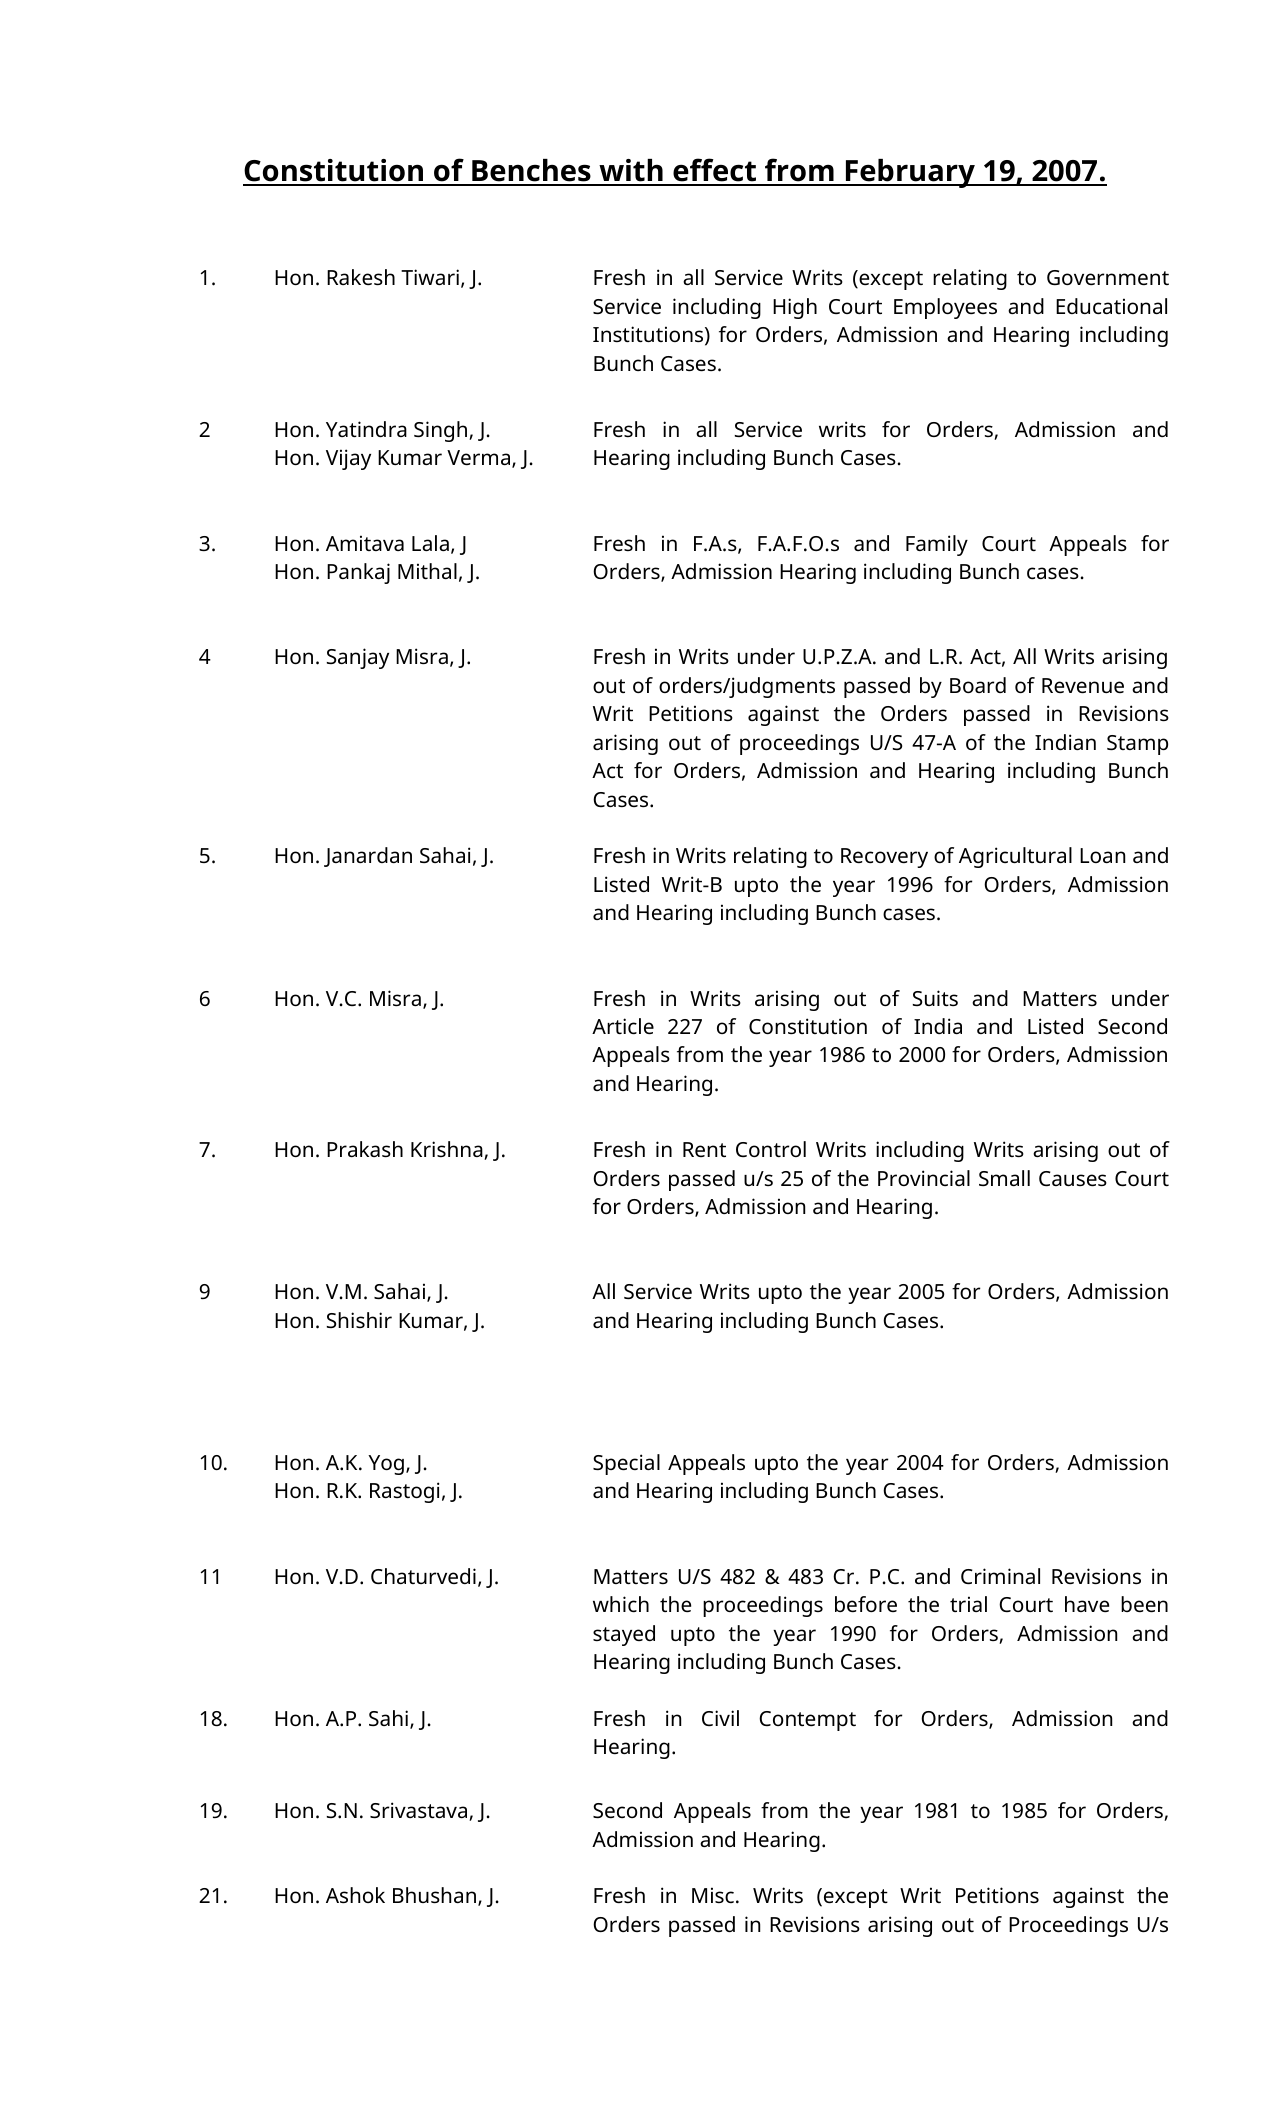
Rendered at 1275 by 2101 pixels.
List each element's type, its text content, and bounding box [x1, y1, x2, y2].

table_cell Fresh in Writs relating to Recovery of Agricultural Loan and Listed Writ-B upto the year 1996 for Orders, Admission and Hearing including Bunch cases. [581, 842, 1181, 984]
table_header Fresh in all Service Writs (except relating to Government Service including High Court Employees and Educational Institutions) for Orders, Admission and Hearing including Bunch Cases. [581, 264, 1181, 415]
table_cell Matters U/S 482 & 483 Cr. P.C. and Criminal Revisions in which the proceedings before the trial Court have been stayed upto the year 1990 for Orders, Admission and Hearing including Bunch Cases. [581, 1562, 1181, 1704]
table_cell Hon. A.P. Sahi, J. [263, 1704, 581, 1796]
table_cell 11 [188, 1562, 262, 1704]
table_cell Fresh in Rent Control Writs including Writs arising out of Orders passed u/s 25 of the Provincial Small Causes Court for Orders, Admission and Hearing. [581, 1135, 1181, 1277]
table_cell Fresh in Misc. Writs (except Writ Petitions against the Orders passed in Revisions arising out of Proceedings U/s [581, 1882, 1181, 1938]
text Constitution of Benches with effect from February 19, 2007. [169, 150, 1181, 190]
table_cell Hon. Prakash Krishna, J. [263, 1135, 581, 1277]
table_cell 6 [188, 984, 262, 1135]
table_cell Fresh in all Service writs for Orders, Admission and Hearing including Bunch Cases. [581, 415, 1181, 529]
table_cell 4 [188, 643, 262, 842]
table_cell Hon. Ashok Bhushan, J. [263, 1882, 581, 1938]
table_cell Hon. Amitava Lala, J Hon. Pankaj Mithal, J. [263, 529, 581, 642]
table_cell Hon. Sanjay Misra, J. [263, 643, 581, 842]
table_header 1. [188, 264, 262, 415]
table_cell Hon. A.K. Yog, J. Hon. R.K. Rastogi, J. [263, 1448, 581, 1562]
table_cell 2 [188, 415, 262, 529]
table_cell Fresh in Civil Contempt for Orders, Admission and Hearing. [581, 1704, 1181, 1796]
table_cell Hon. V.C. Misra, J. [263, 984, 581, 1135]
table_cell Special Appeals upto the year 2004 for Orders, Admission and Hearing including Bunch Cases. [581, 1448, 1181, 1562]
table_cell Second Appeals from the year 1981 to 1985 for Orders, Admission and Hearing. [581, 1796, 1181, 1882]
table_cell All Service Writs upto the year 2005 for Orders, Admission and Hearing including Bunch Cases. [581, 1278, 1181, 1448]
table_cell 19. [188, 1796, 262, 1882]
table_cell Fresh in Writs under U.P.Z.A. and L.R. Act, All Writs arising out of orders/judgments passed by Board of Revenue and Writ Petitions against the Orders passed in Revisions arising out of proceedings U/S 47-A of the Indian Stamp Act for Orders, Admission and Hearing including Bunch Cases. [581, 643, 1181, 842]
table_cell 5. [188, 842, 262, 984]
table_cell Hon. S.N. Srivastava, J. [263, 1796, 581, 1882]
table_cell Fresh in Writs arising out of Suits and Matters under Article 227 of Constitution of India and Listed Second Appeals from the year 1986 to 2000 for Orders, Admission and Hearing. [581, 984, 1181, 1135]
table_cell 7. [188, 1135, 262, 1277]
table_cell Hon. Janardan Sahai, J. [263, 842, 581, 984]
table_cell Hon. V.M. Sahai, J. Hon. Shishir Kumar, J. [263, 1278, 581, 1448]
table_cell 3. [188, 529, 262, 642]
table_cell Fresh in F.A.s, F.A.F.O.s and Family Court Appeals for Orders, Admission Hearing including Bunch cases. [581, 529, 1181, 642]
table_cell 9 [188, 1278, 262, 1448]
table_cell 10. [188, 1448, 262, 1562]
table_cell Hon. V.D. Chaturvedi, J. [263, 1562, 581, 1704]
table_cell 18. [188, 1704, 262, 1796]
table_cell Hon. Yatindra Singh, J. Hon. Vijay Kumar Verma, J. [263, 415, 581, 529]
table_header Hon. Rakesh Tiwari, J. [263, 264, 581, 415]
table_cell 21. [188, 1882, 262, 1938]
